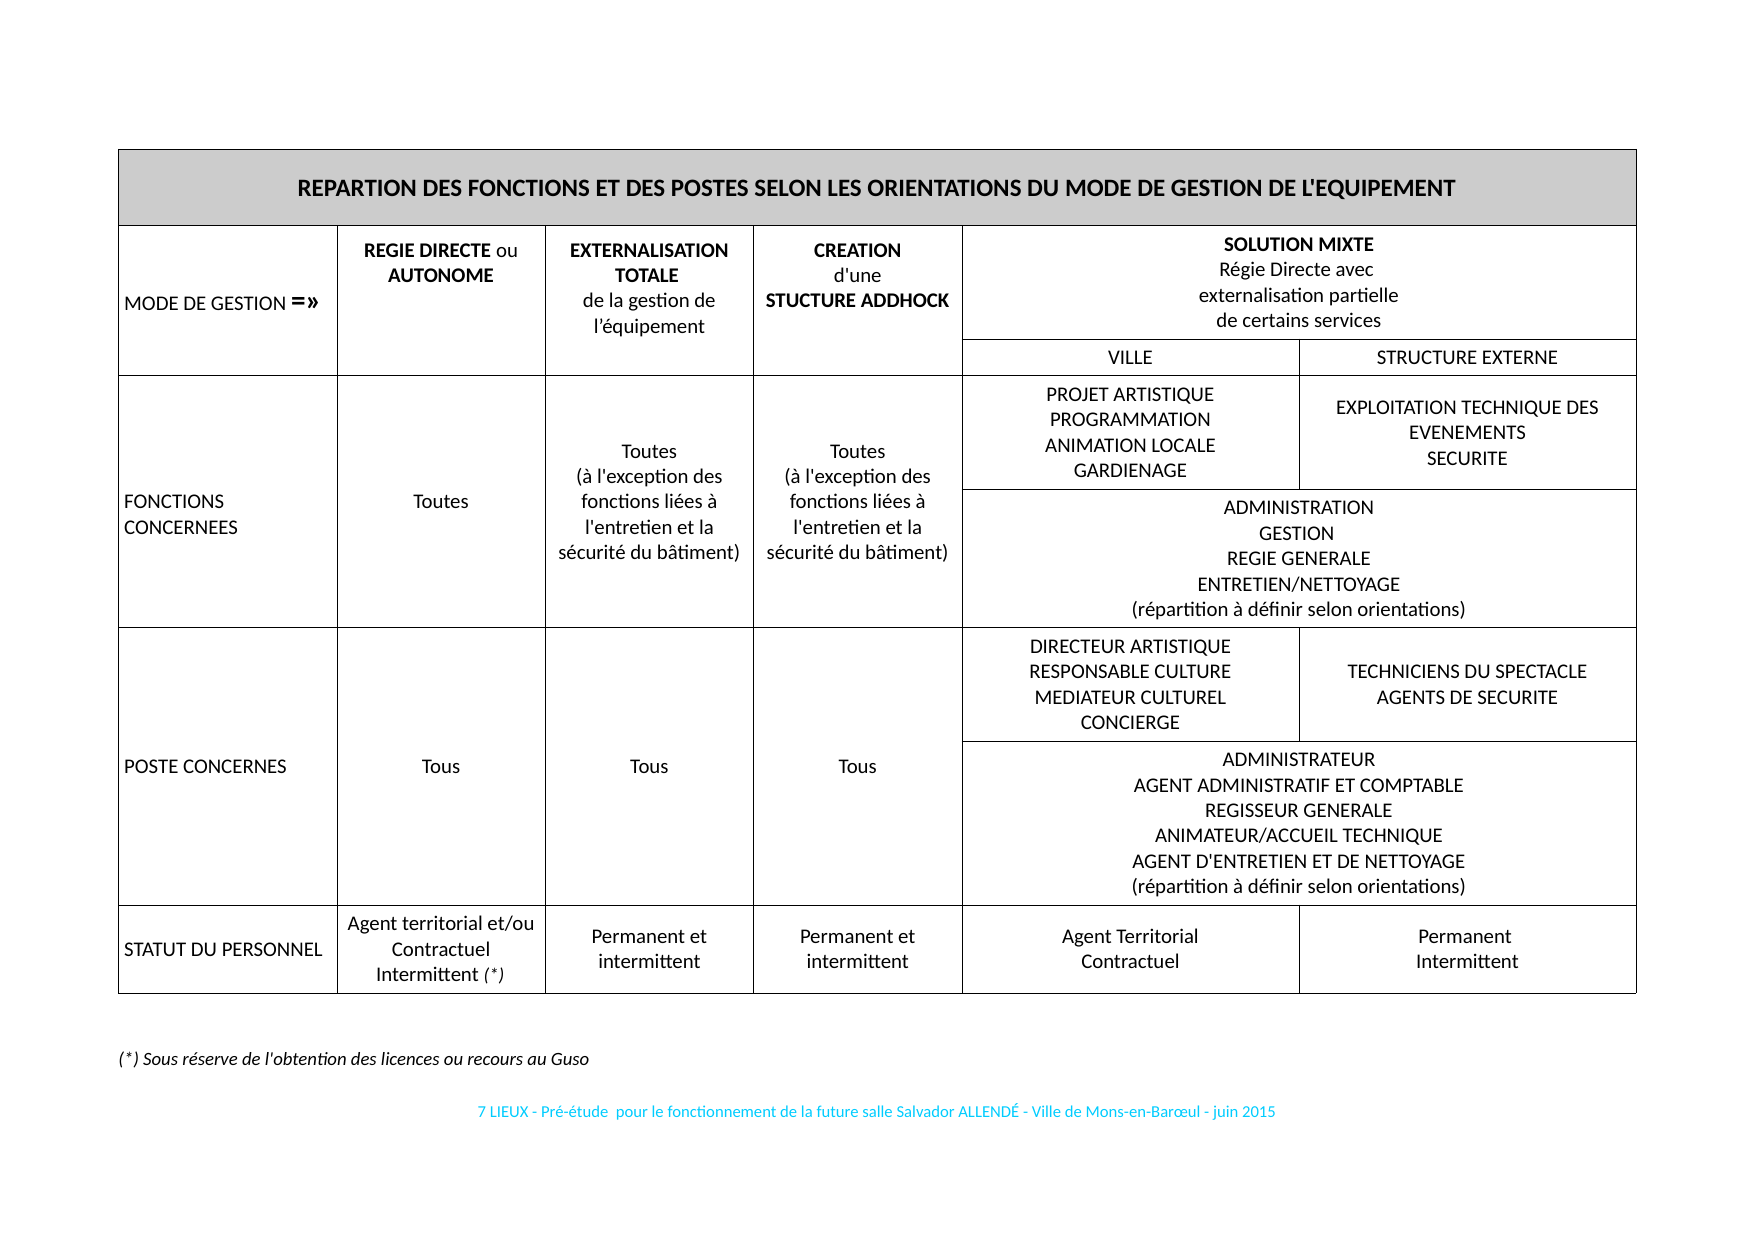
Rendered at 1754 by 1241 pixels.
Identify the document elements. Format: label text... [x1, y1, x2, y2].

table_cell STRUCTURE EXTERNE [1300, 340, 1636, 375]
table_cell DIRECTEUR ARTISTIQUE RESPONSABLE CULTURE MEDIATEUR CULTUREL CONCIERGE [963, 628, 1299, 741]
table_cell Permanent Intermittent [1300, 906, 1636, 992]
table_cell MODE DE GESTION =» [119, 226, 337, 375]
table_cell ADMINISTRATEUR AGENT ADMINISTRATIF ET COMPTABLE REGISSEUR GENERALE ANIMATEUR/ACCUEIL TECHNIQUE AGENT D'ENTRETIEN ET DE NETTOYAGE (répartition à définir selon orientations) [963, 742, 1636, 904]
table_cell Tous [338, 628, 545, 904]
table_cell FONCTIONS CONCERNEES [119, 376, 337, 627]
table_cell ADMINISTRATION GESTION REGIE GENERALE ENTRETIEN/NETTOYAGE (répartition à définir selon orientations) [963, 490, 1636, 627]
table_cell Toutes [338, 376, 545, 627]
table_cell Permanent et intermittent [754, 906, 962, 992]
table_cell EXTERNALISATION TOTALE de la gestion de l’équipement [546, 226, 753, 375]
table_cell CREATION d'une STUCTURE ADDHOCK [754, 226, 962, 375]
table_cell Agent Territorial Contractuel [963, 906, 1299, 992]
table_cell Toutes (à l'exception des fonctions liées à l'entretien et la sécurité du bâtiment) [754, 376, 962, 627]
table_cell POSTE CONCERNES [119, 628, 337, 904]
table_cell Toutes (à l'exception des fonctions liées à l'entretien et la sécurité du bâtiment) [546, 376, 753, 627]
table_cell VILLE [963, 340, 1299, 375]
table_cell STATUT DU PERSONNEL [119, 906, 337, 992]
table_cell EXPLOITATION TECHNIQUE DES EVENEMENTS SECURITE [1300, 376, 1636, 489]
table_cell SOLUTION MIXTE Régie Directe avec externalisation partielle de certains services [963, 226, 1636, 338]
table_cell Agent territorial et/ou Contractuel Intermittent (*) [338, 906, 545, 992]
table_cell TECHNICIENS DU SPECTACLE AGENTS DE SECURITE [1300, 628, 1636, 741]
table_cell REGIE DIRECTE ou AUTONOME [338, 226, 545, 375]
table_cell PROJET ARTISTIQUE PROGRAMMATION ANIMATION LOCALE GARDIENAGE [963, 376, 1299, 489]
table_cell Tous [546, 628, 753, 904]
table_cell Permanent et intermittent [546, 906, 753, 992]
table_cell Tous [754, 628, 962, 904]
text (*) Sous réserve de l'obtention des licences ou recours au Guso [118, 1047, 1636, 1069]
table_header REPARTION DES FONCTIONS ET DES POSTES SELON LES ORIENTATIONS DU MODE DE GESTION DE L'EQUIPEMENT [119, 150, 1636, 225]
